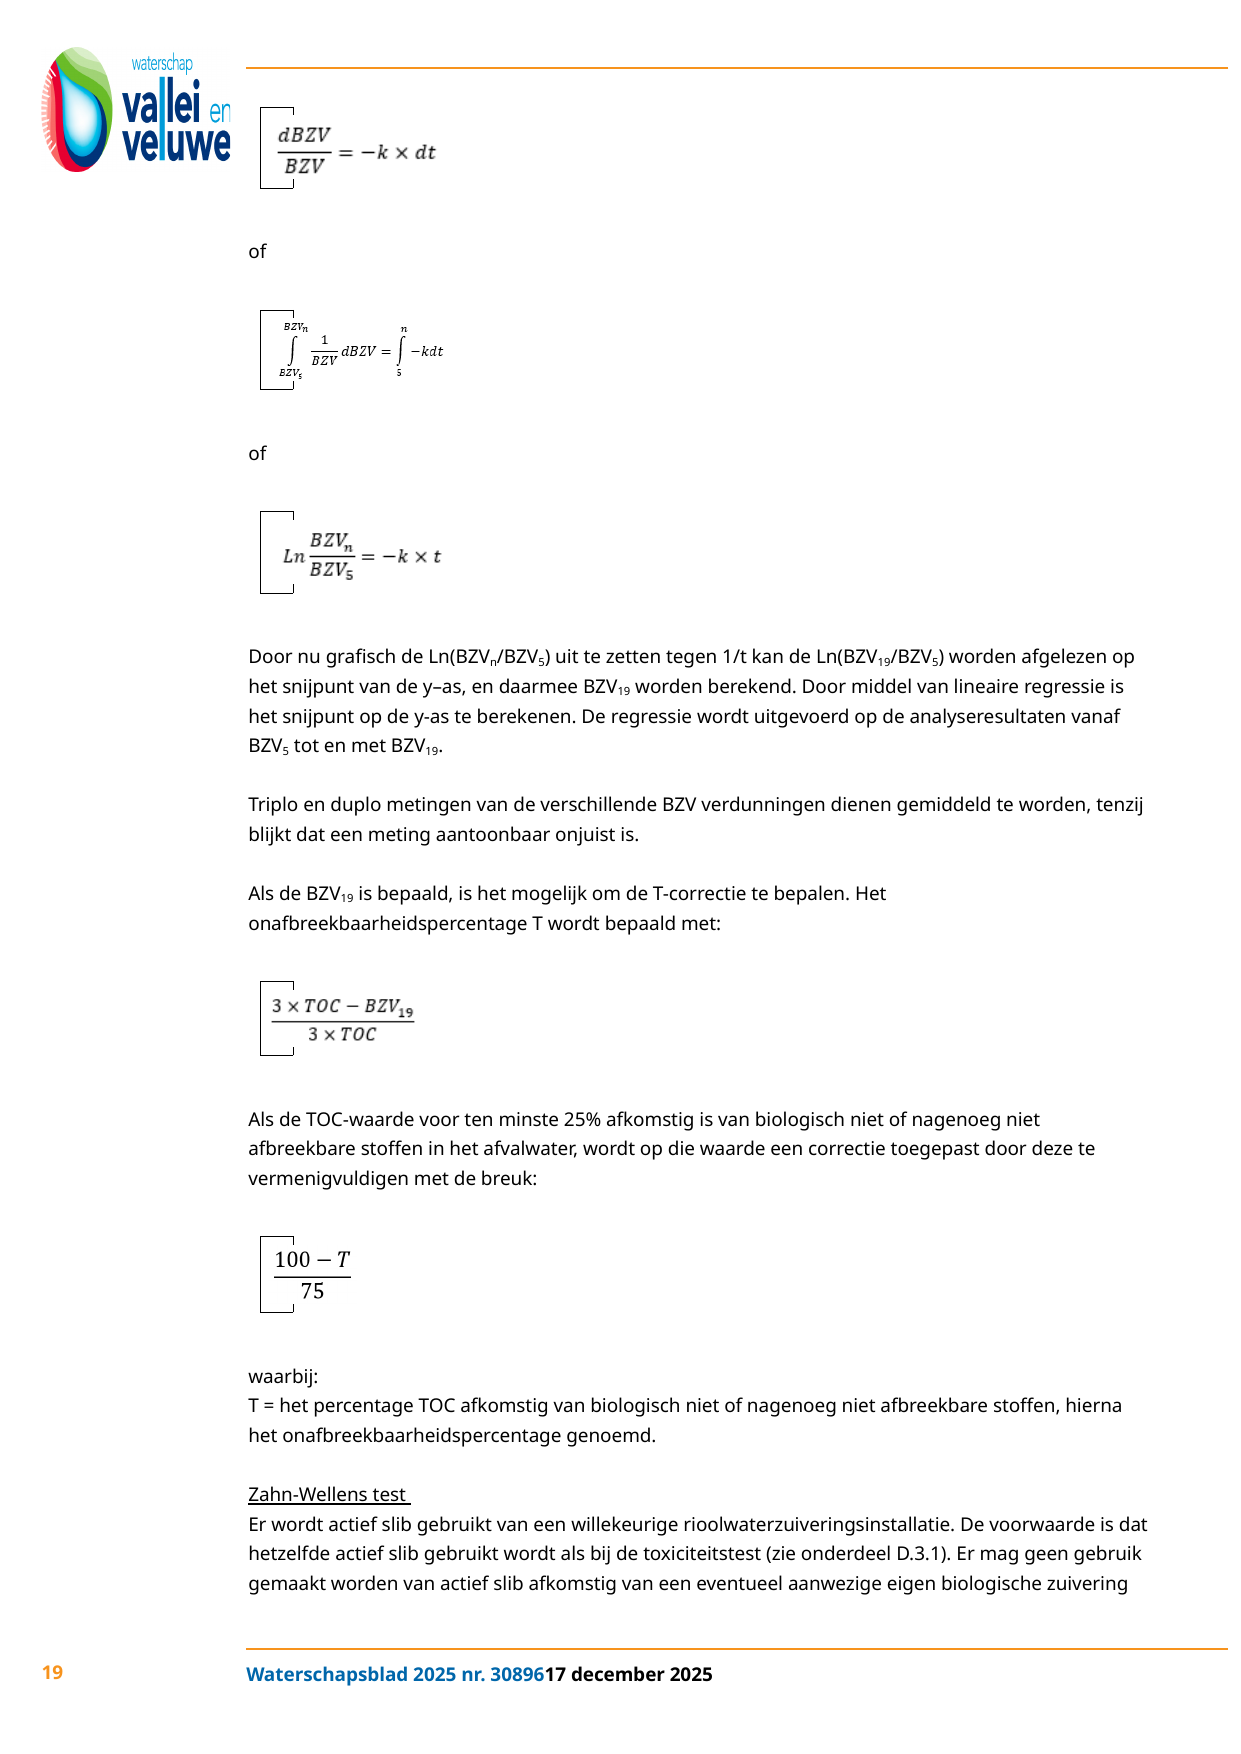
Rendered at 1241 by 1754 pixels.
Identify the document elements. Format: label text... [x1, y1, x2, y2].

text Als de TOC-waarde voor ten minste 25% afkomstig is van biologisch niet of nagenoeg niet afbreekbare stoffen in het afvalwater, wordt op die waarde een correctie toegepast door deze te vermenigvuldigen met de breuk: [248, 1106, 1152, 1191]
picture [268, 520, 447, 584]
text Er wordt actief slib gebruikt van een willekeurige rioolwaterzuiveringsinstallatie. De voorwaarde is dat hetzelfde actief slib gebruikt wordt als bij de toxiciteitstest (zie onderdeel D.3.1). Er mag geen gebruik gemaakt worden van actief slib afkomstig van een eventueel aanwezige eigen biologische zuivering [248, 1511, 1152, 1596]
picture [268, 990, 417, 1047]
text of [248, 239, 1152, 264]
text waarbij: [248, 1363, 1152, 1389]
picture [268, 318, 447, 381]
picture [268, 1245, 358, 1304]
text Zahn-Wellens test [248, 1481, 1152, 1507]
text Als de BZV19 is bepaald, is het mogelijk om de T-correctie te bepalen. Het onafbreekbaarheidspercentage T wordt bepaald met: [248, 880, 1152, 936]
text Triplo en duplo metingen van de verschillende BZV verdunningen dienen gemiddeld te worden, tenzij blijkt dat een meting aantoonbaar onjuist is. [248, 792, 1152, 847]
text Door nu grafisch de Ln(BZVn/BZV5) uit te zetten tegen 1/t kan de Ln(BZV19/BZV5) worden afgelezen op het snijpunt van de y–as, en daarmee BZV19 worden berekend. Door middel van lineaire regressie is het snijpunt op de y-as te berekenen. De regressie wordt uitgevoerd op de analyseresultaten vanaf BZV5 tot en met BZV19. [248, 644, 1152, 758]
picture [268, 115, 447, 179]
text of [248, 440, 1152, 466]
text T = het percentage TOC afkomstig van biologisch niet of nagenoeg niet afbreekbare stoffen, hierna het onafbreekbaarheidspercentage genoemd. [248, 1393, 1152, 1448]
picture [41, 47, 231, 172]
